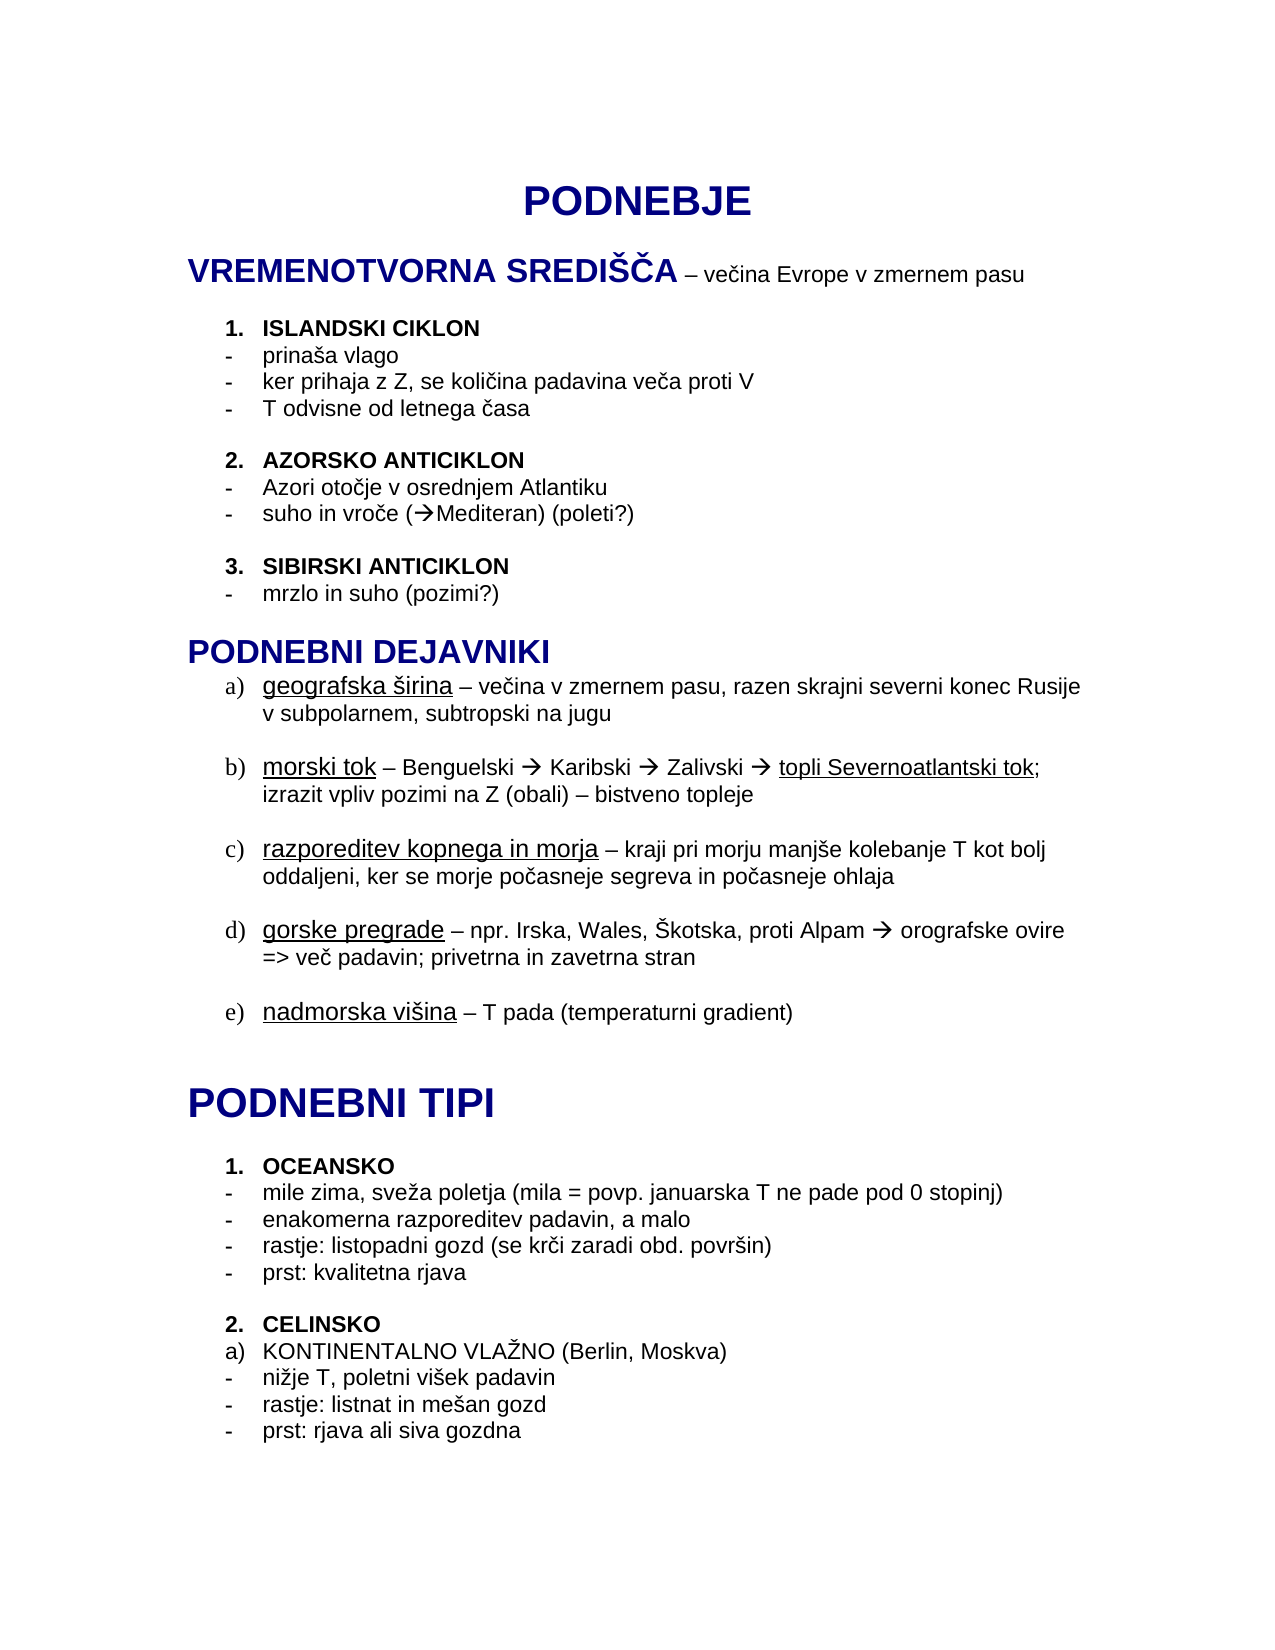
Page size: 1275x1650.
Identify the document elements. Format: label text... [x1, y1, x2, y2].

list OCEANSKO [225, 1153, 1087, 1179]
list suho in vroče (Mediteran) (poleti?) [225, 500, 1087, 527]
list prst: kvalitetna rjava [225, 1258, 1087, 1285]
list gorske pregrade – npr. Irska, Wales, Škotska, proti Alpam  orografske ovire => več padavin; privetrna in zavetrna stran [225, 915, 1087, 971]
list geografska širina – večina v zmernem pasu, razen skrajni severni konec Rusije v subpolarnem, subtropski na jugu [225, 671, 1087, 726]
list CELINSKO [225, 1311, 1087, 1338]
text VREMENOTVORNA SREDIŠČA – večina Evrope v zmernem pasu [187, 251, 1087, 289]
text PODNEBNI DEJAVNIKI [187, 632, 1087, 671]
list razporeditev kopnega in morja – kraji pri morju manjše kolebanje T kot bolj oddaljeni, ker se morje počasneje segreva in počasneje ohlaja [225, 834, 1087, 889]
list enakomerna razporeditev padavin, a malo [225, 1206, 1087, 1232]
list mrzlo in suho (pozimi?) [225, 579, 1087, 606]
list nižje T, poletni višek padavin [225, 1364, 1087, 1391]
list rastje: listnat in mešan gozd [225, 1391, 1087, 1417]
list ISLANDSKI CIKLON [225, 315, 1087, 342]
list KONTINENTALNO VLAŽNO (Berlin, Moskva) [225, 1338, 1087, 1364]
list T odvisne od letnega časa [225, 395, 1087, 421]
list prst: rjava ali siva gozdna [225, 1417, 1087, 1443]
list morski tok – Benguelski  Karibski  Zalivski  topli Severnoatlantski tok; izrazit vpliv pozimi na Z (obali) – bistveno topleje [225, 752, 1087, 807]
text PODNEBJE [187, 176, 1087, 224]
text PODNEBNI TIPI [187, 1078, 1087, 1126]
list rastje: listopadni gozd (se krči zaradi obd. površin) [225, 1232, 1087, 1258]
list mile zima, sveža poletja (mila = povp. januarska T ne pade pod 0 stopinj) [225, 1179, 1087, 1206]
list AZORSKO ANTICIKLON [225, 447, 1087, 474]
list ker prihaja z Z, se količina padavina veča proti V [225, 368, 1087, 395]
list prinaša vlago [225, 342, 1087, 368]
list Azori otočje v osrednjem Atlantiku [225, 474, 1087, 500]
list SIBIRSKI ANTICIKLON [225, 553, 1087, 579]
list nadmorska višina – T pada (temperaturni gradient) [225, 997, 1087, 1026]
